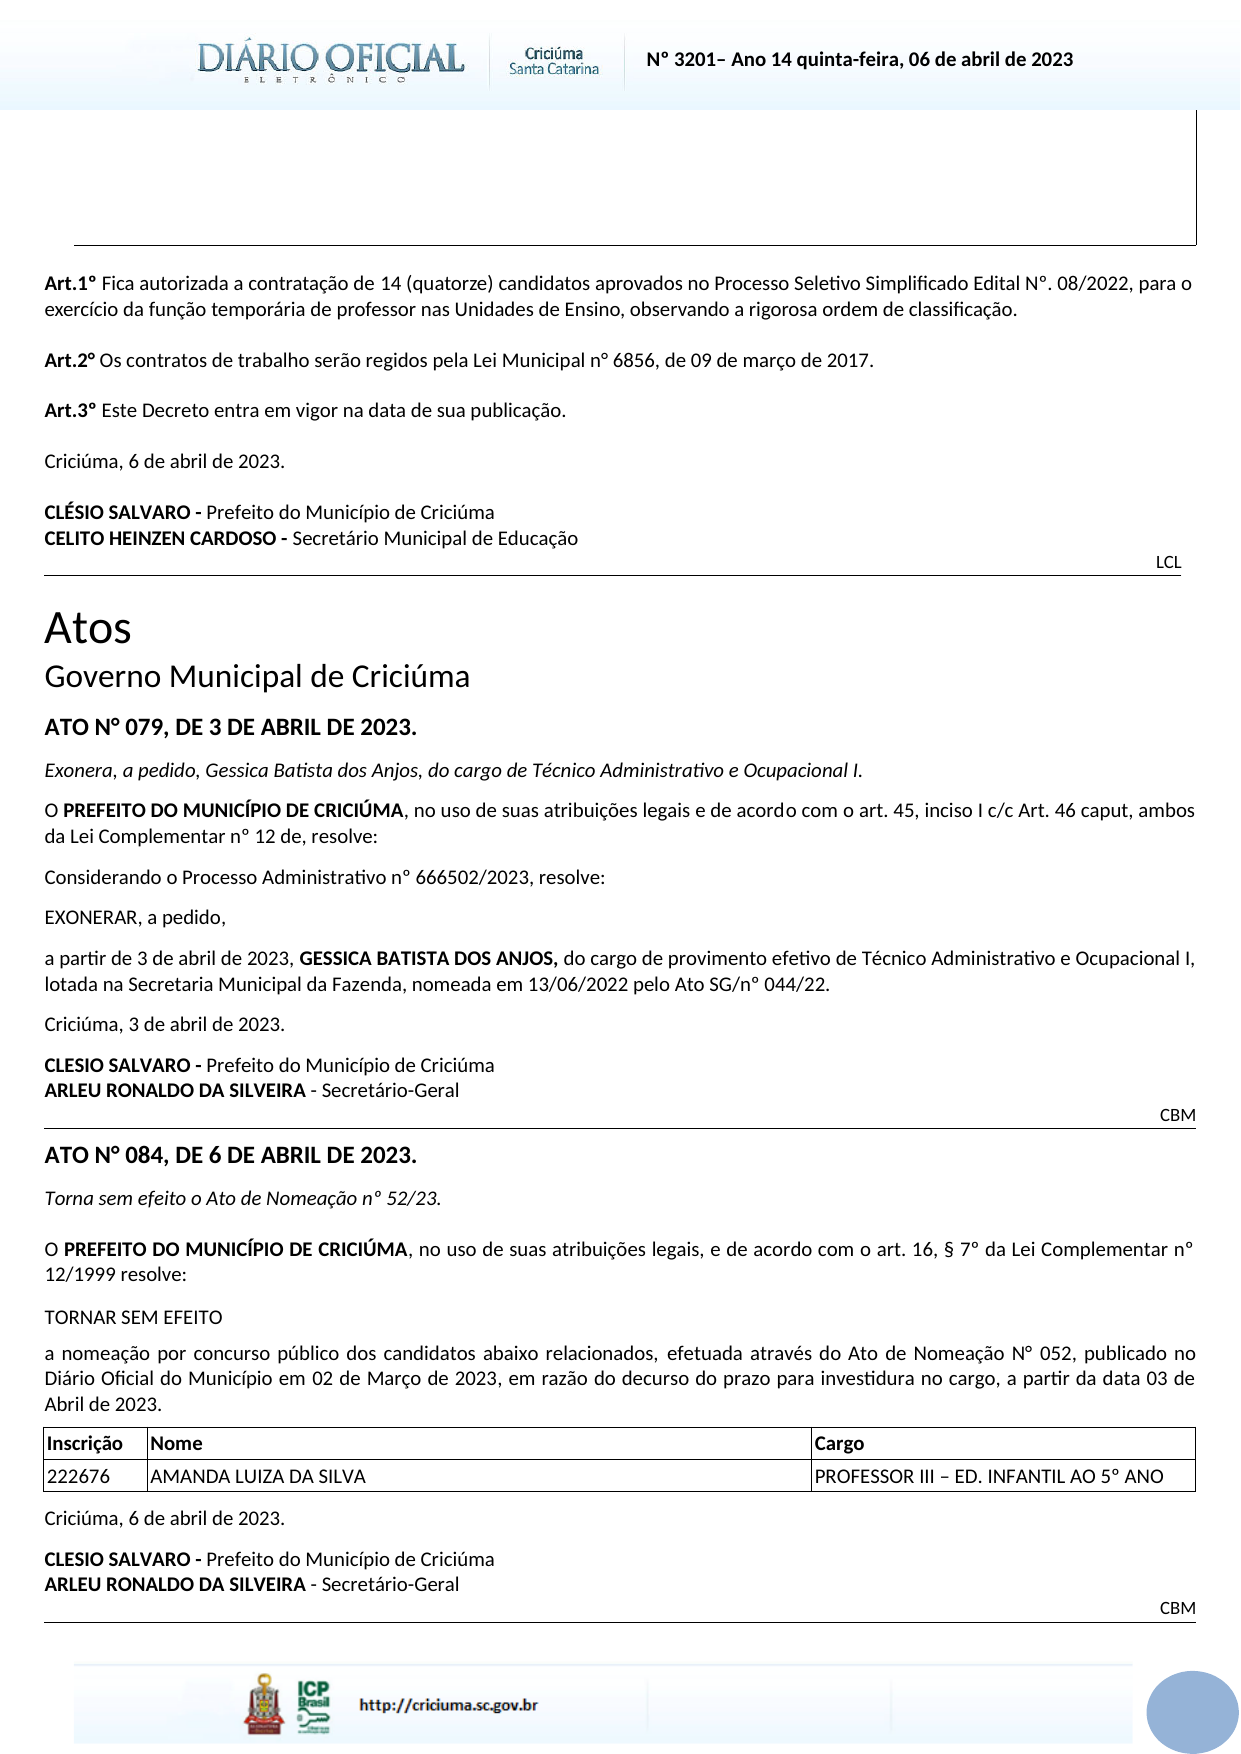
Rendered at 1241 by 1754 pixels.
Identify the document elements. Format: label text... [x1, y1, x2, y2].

text Criciúma, 6 de abril de 2023. [44, 1505, 1196, 1530]
text CBM [44, 1597, 1196, 1622]
text Governo Municipal de Criciúma [44, 655, 1196, 696]
text Art.1º Fica autorizada a contratação de 14 (quatorze) candidatos aprovados no Processo Seletivo Simplificado Edital Nº. 08/2022, para o exercício da função temporária de professor nas Unidades de Ensino, observando a rigorosa ordem de classificação. [44, 271, 1194, 321]
text O PREFEITO DO MUNICÍPIO DE CRICIÚMA, no uso de suas atribuições legais e de acordo com o art. 45, inciso I c/c Art. 46 caput, ambos da Lei Complementar nº 12 de, resolve: [44, 798, 1196, 848]
text a partir de 3 de abril de 2023, GESSICA BATISTA DOS ANJOS, do cargo de provimento efetivo de Técnico Administrativo e Ocupacional I, lotada na Secretaria Municipal da Fazenda, nomeada em 13/06/2022 pelo Ato SG/nº 044/22. [44, 945, 1196, 996]
table_header Nome [148, 1428, 811, 1459]
text Criciúma, 6 de abril de 2023. [44, 448, 1181, 474]
text Torna sem efeito o Ato de Nomeação nº 52/23. [44, 1185, 1196, 1211]
table_cell PROFESSOR III – ED. INFANTIL AO 5º ANO [812, 1460, 1195, 1491]
text Criciúma, 3 de abril de 2023. [44, 1011, 1171, 1037]
text EXONERAR, a pedido, [44, 904, 1196, 930]
text ARLEU RONALDO DA SILVEIRA - Secretário-Geral [44, 1571, 1196, 1597]
text Exonera, a pedido, Gessica Batista dos Anjos, do cargo de Técnico Administrativo e Ocupacional I. [44, 757, 1196, 782]
text ARLEU RONALDO DA SILVEIRA - Secretário-Geral [44, 1078, 1240, 1103]
text Atos [44, 597, 1196, 655]
text CLESIO SALVARO - Prefeito do Município de Criciúma [44, 1052, 1240, 1078]
text TORNAR SEM EFEITO [44, 1304, 1196, 1330]
text Art.3º Este Decreto entra em vigor na data de sua publicação. [44, 398, 1194, 423]
text Considerando o Processo Administrativo nº 666502/2023, resolve: [44, 864, 1181, 889]
table_cell 222676 [44, 1460, 147, 1491]
text CBM [44, 1103, 1196, 1128]
text ATO N° 079, DE 3 DE ABRIL DE 2023. [44, 711, 1181, 742]
table_cell AMANDA LUIZA DA SILVA [148, 1460, 811, 1491]
table_header Inscrição [44, 1428, 147, 1459]
text LCL [44, 550, 1181, 575]
text CELITO HEINZEN CARDOSO - Secretário Municipal de Educação [44, 525, 1196, 550]
text Art.2° Os contratos de trabalho serão regidos pela Lei Municipal n° 6856, de 09 de março de 2017. [44, 347, 1194, 372]
text O PREFEITO DO MUNICÍPIO DE CRICIÚMA, no uso de suas atribuições legais, e de acordo com o art. 16, § 7º da Lei Complementar nº 12/1999 resolve: [44, 1236, 1196, 1287]
table_header Cargo [812, 1428, 1195, 1459]
text CLESIO SALVARO - Prefeito do Município de Criciúma [44, 1546, 1196, 1571]
text a nomeação por concurso público dos candidatos abaixo relacionados, efetuada através do Ato de Nomeação N° 052, publicado no Diário Oficial do Município em 02 de Março de 2023, em razão do decurso do prazo para investidura no cargo, a partir da data 03 de Abril de 2023. [44, 1340, 1196, 1416]
text ATO N° 084, DE 6 DE ABRIL DE 2023. [44, 1139, 1196, 1170]
text CLÉSIO SALVARO - Prefeito do Município de Criciúma [44, 499, 1196, 525]
